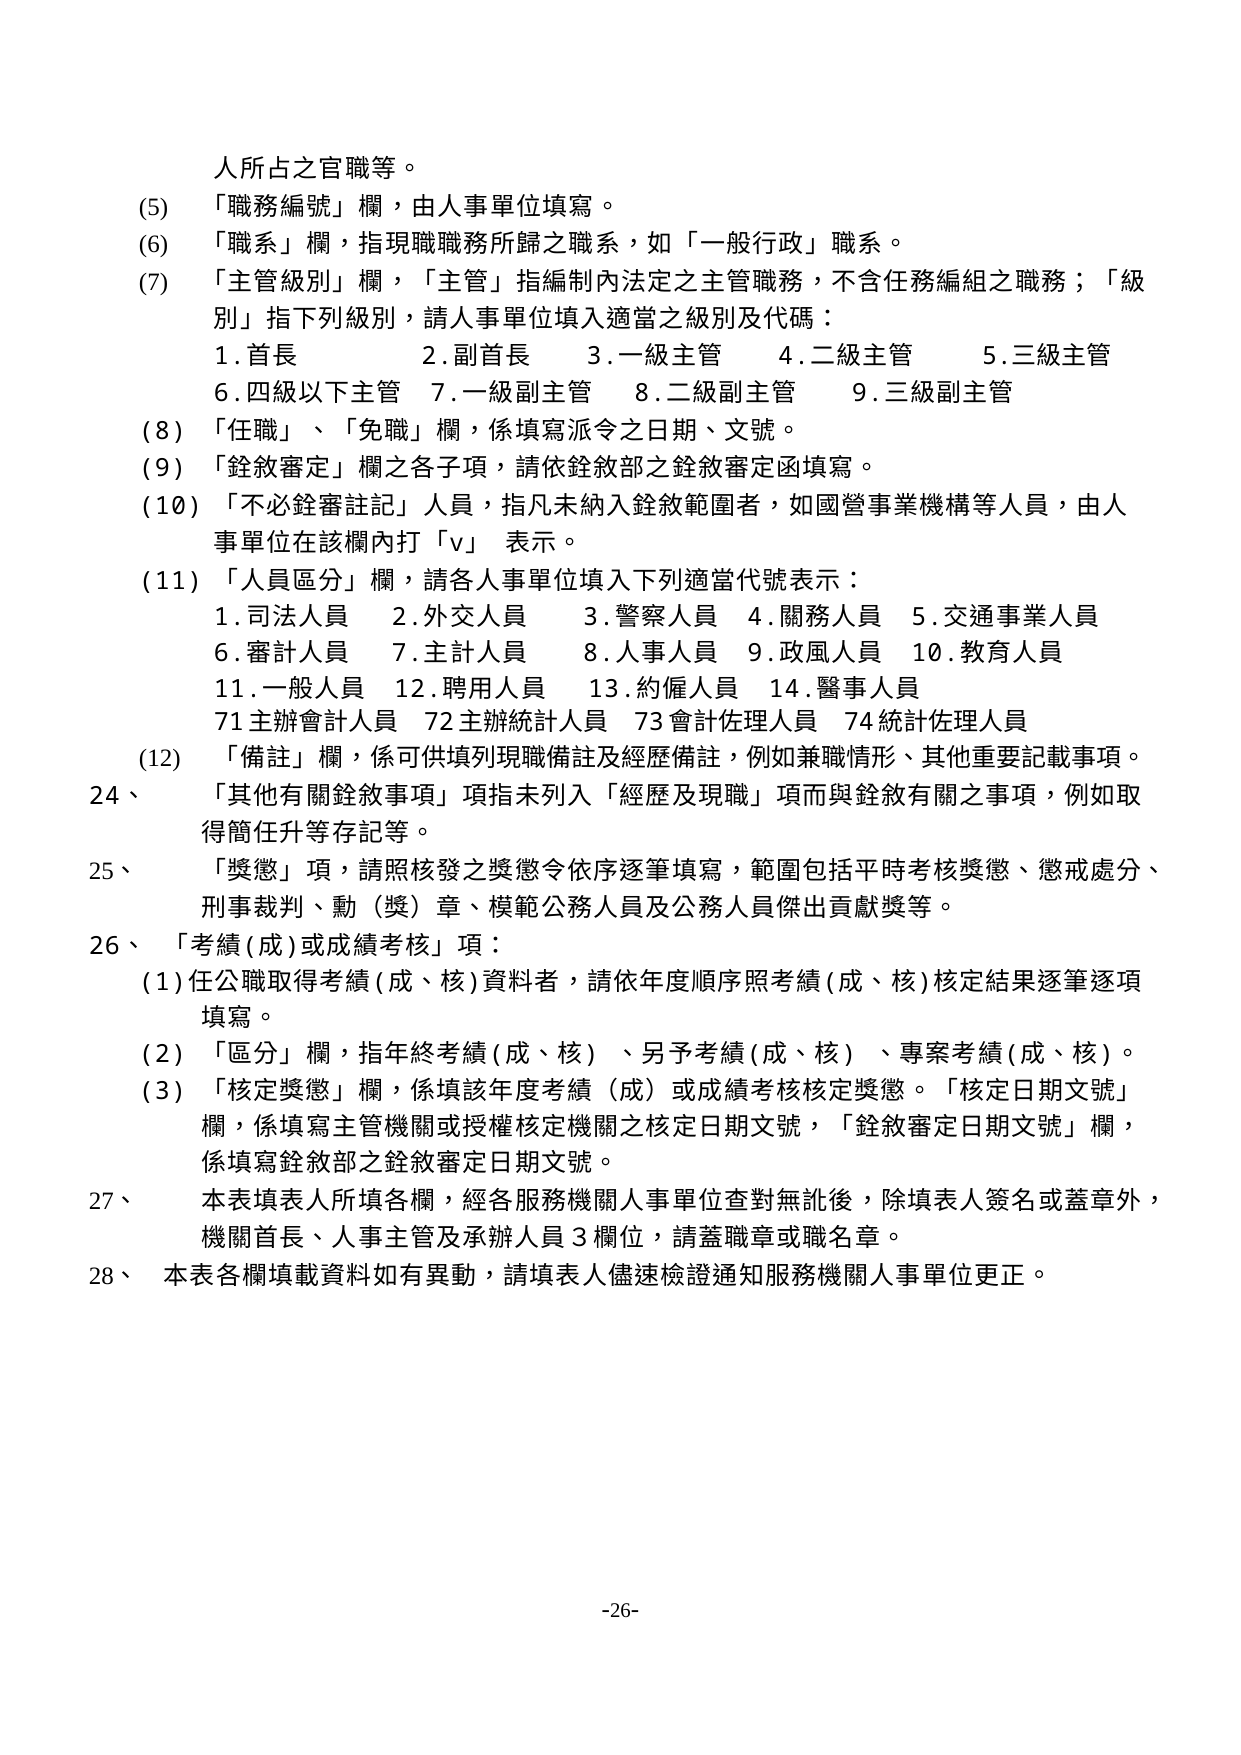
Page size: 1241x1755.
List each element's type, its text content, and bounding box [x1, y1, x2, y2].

list 「職系」欄，指現職職務所歸之職系，如「一般行政」職系。 [139, 223, 1152, 260]
text 1.首長 2.副首長 3.一級主管 4.二級主管 5.三級主管 [214, 335, 1152, 371]
list 「任職」、「免職」欄，係填寫派令之日期、文號。 [139, 409, 1152, 446]
list 「核定獎懲」欄，係填該年度考績（成）或成績考核核定獎懲。「核定日期文號」欄，係填寫主管機關或授權核定機關之核定日期文號，「銓敘審定日期文號」欄，係填寫銓敘部之銓敘審定日期文號。 [139, 1070, 1152, 1179]
list 人所占之官職等。 [139, 148, 1152, 185]
list 「不必銓審註記」人員，指凡未納入銓敘範圍者，如國營事業機構等人員，由人事單位在該欄內打「v」 表示。 [139, 484, 1152, 559]
list 本表各欄填載資料如有異動，請填表人儘速檢證通知服務機關人事單位更正。 [89, 1254, 1152, 1292]
list 任公職取得考績(成、核)資料者，請依年度順序照考績(成、核)核定結果逐筆逐項填寫。 [139, 961, 1152, 1034]
text 11.一般人員 12.聘用人員 13.約僱人員 14.醫事人員 [214, 669, 1152, 705]
text 6.審計人員 7.主計人員 8.人事人員 9.政風人員 10.教育人員 [214, 633, 1152, 669]
text 71主辦會計人員 72主辦統計人員 73會計佐理人員 74統計佐理人員 [214, 705, 1152, 736]
list 「獎懲」項，請照核發之獎懲令依序逐筆填寫，範圍包括平時考核獎懲、懲戒處分、刑事裁判、勳（獎）章、模範公務人員及公務人員傑出貢獻獎等。 [89, 849, 1152, 924]
text 1.司法人員 2.外交人員 3.警察人員 4.關務人員 5.交通事業人員 [214, 596, 1152, 633]
list 本表填表人所填各欄，經各服務機關人事單位查對無訛後，除填表人簽名或蓋章外，機關首長、人事主管及承辦人員３欄位，請蓋職章或職名章。 [89, 1179, 1152, 1254]
list 「其他有關銓敘事項」項指未列入「經歷及現職」項而與銓敘有關之事項，例如取得簡任升等存記等。 [89, 774, 1152, 849]
list 「職務編號」欄，由人事單位填寫。 [139, 185, 1152, 223]
list 「主管級別」欄，「主管」指編制內法定之主管職務，不含任務編組之職務；「級別」指下列級別，請人事單位填入適當之級別及代碼： [139, 260, 1152, 335]
list 「銓敘審定」欄之各子項，請依銓敘部之銓敘審定函填寫。 [139, 446, 1152, 484]
list 「備註」欄，係可供填列現職備註及經歷備註，例如兼職情形、其他重要記載事項。 [139, 736, 1152, 774]
list 「考績(成)或成績考核」項： [89, 924, 1152, 961]
list 「區分」欄，指年終考績(成、核) 、另予考績(成、核) 、專案考績(成、核)。 [139, 1034, 1152, 1070]
text 6.四級以下主管 7.一級副主管 8.二級副主管 9.三級副主管 [214, 371, 1152, 409]
list 「人員區分」欄，請各人事單位填入下列適當代號表示： [139, 559, 1152, 596]
